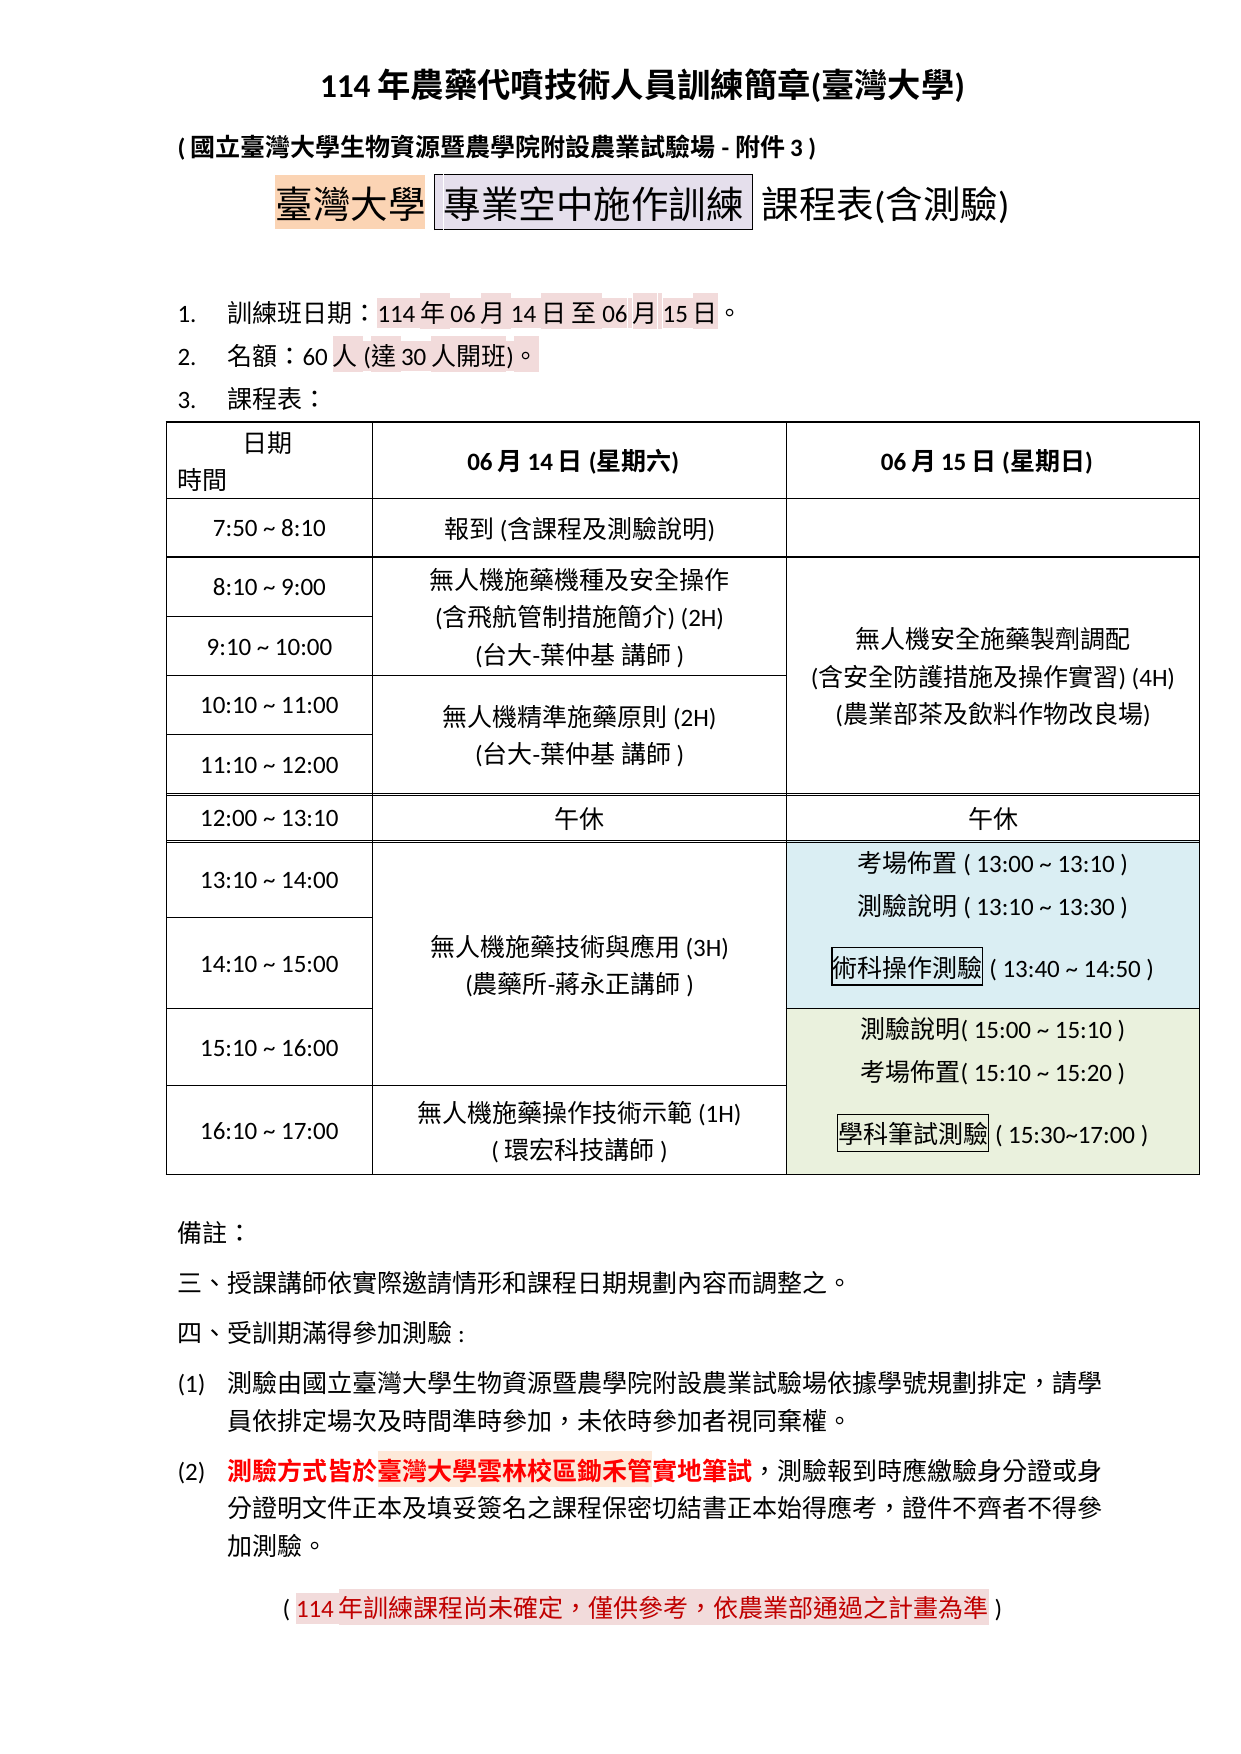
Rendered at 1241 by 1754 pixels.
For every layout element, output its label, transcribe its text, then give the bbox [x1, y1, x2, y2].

list 測驗方式皆於臺灣大學雲林校區鋤禾管實地筆試，測驗報到時應繳驗身分證或身分證明文件正本及填妥簽名之課程保密切結書正本始得應考，證件不齊者不得參加測驗。 [177, 1450, 1107, 1563]
table_cell 考場佈置 ( 13:00 ~ 13:10 ) 測驗說明 ( 13:10 ~ 13:30 ) 術科操作測驗 ( 13:40 ~ 14:50 ) [787, 843, 1199, 1008]
table_cell 7:50 ~ 8:10 [167, 499, 372, 556]
table_cell 13:10 ~ 14:00 [167, 843, 372, 917]
table_cell 無人機施藥技術與應用 (3H) (農藥所-蔣永正講師 ) [373, 843, 786, 1085]
table_cell 無人機施藥操作技術示範 (1H) ( 環宏科技講師 ) [373, 1086, 786, 1174]
table_header 06月15日 (星期日) [787, 423, 1199, 497]
list 授課講師依實際邀請情形和課程日期規劃內容而調整之。 [177, 1263, 1107, 1300]
text 臺灣大學 專業空中施作訓練 課程表(含測驗) [177, 164, 1107, 239]
table_cell 午休 [373, 796, 786, 840]
table_header 日期 時間 [167, 423, 372, 497]
list 課程表： [177, 378, 1107, 416]
table_cell 16:10 ~ 17:00 [167, 1086, 372, 1174]
table_cell 12:00 ~ 13:10 [167, 796, 372, 840]
list 測驗由國立臺灣大學生物資源暨農學院附設農業試驗場依據學號規劃排定，請學員依排定場次及時間準時參加，未依時參加者視同棄權。 [177, 1363, 1107, 1438]
list 受訓期滿得參加測驗 : [177, 1313, 1107, 1350]
list 訓練班日期：114年06月14日 至 06月15日。 [177, 293, 1107, 330]
table_cell 無人機安全施藥製劑調配 (含安全防護措施及操作實習) (4H) (農業部茶及飲料作物改良場) [787, 558, 1199, 793]
table_cell 10:10 ~ 11:00 [167, 676, 372, 734]
text ( 國立臺灣大學生物資源暨農學院附設農業試驗場 - 附件3 ) [177, 127, 1107, 164]
table_cell 測驗說明( 15:00 ~ 15:10 ) 考場佈置( 15:10 ~ 15:20 ) 學科筆試測驗 ( 15:30~17:00 ) [787, 1009, 1199, 1174]
table_cell 無人機精準施藥原則 (2H) (台大-葉仲基 講師 ) [373, 676, 786, 793]
table_cell 午休 [787, 796, 1199, 840]
table_header 06月14日 (星期六) [373, 423, 786, 497]
text ( 114年訓練課程尚未確定，僅供參考，依農業部通過之計畫為準 ) [177, 1588, 1107, 1625]
table_cell 9:10 ~ 10:00 [167, 617, 372, 674]
table_cell 無人機施藥機種及安全操作 (含飛航管制措施簡介) (2H) (台大-葉仲基 講師 ) [373, 558, 786, 674]
table_cell 11:10 ~ 12:00 [167, 735, 372, 793]
table_cell 8:10 ~ 9:00 [167, 558, 372, 616]
text 備註： [177, 1213, 1107, 1250]
table_cell 15:10 ~ 16:00 [167, 1009, 372, 1085]
table_cell 報到 (含課程及測驗說明) [373, 499, 786, 556]
table_cell [787, 499, 1199, 556]
table_cell 14:10 ~ 15:00 [167, 918, 372, 1008]
list 名額：60人 (達30人開班)。 [177, 336, 1107, 373]
